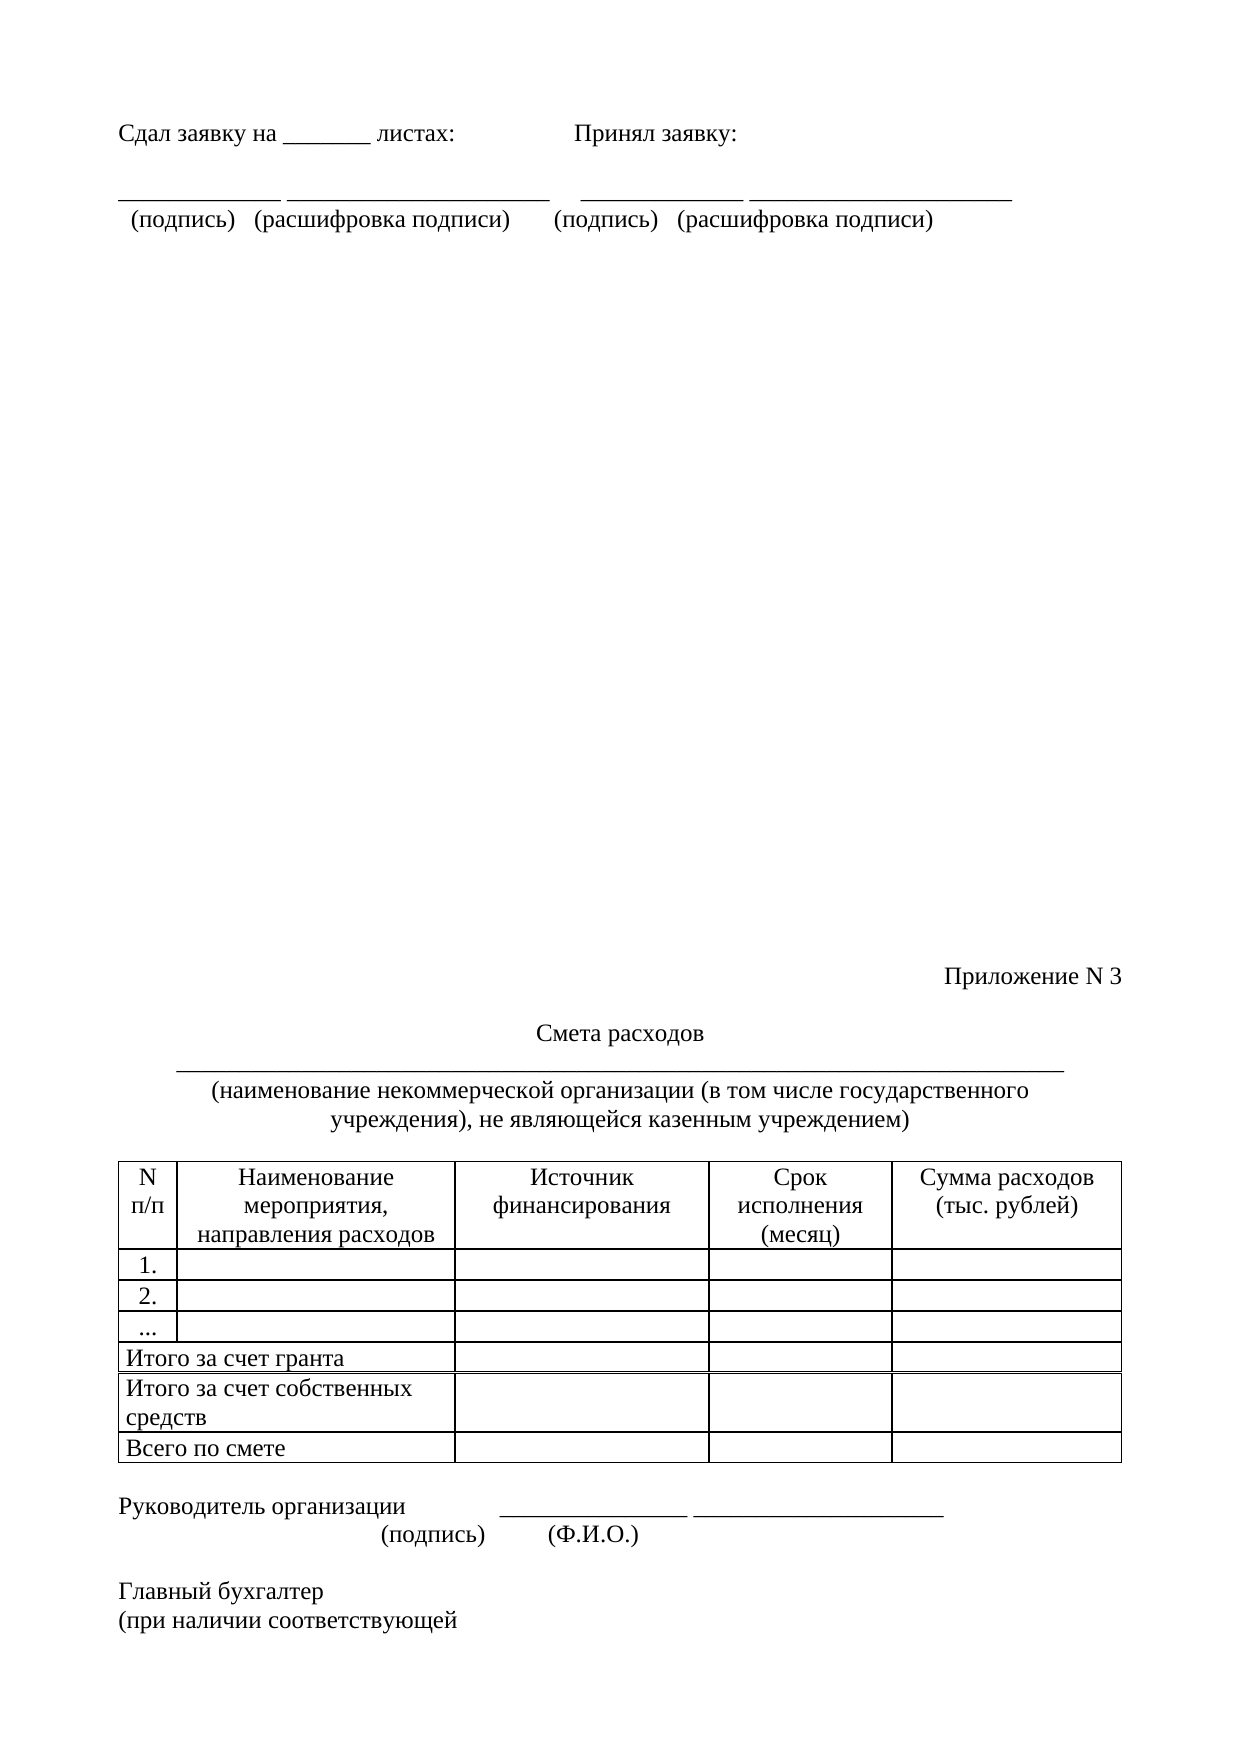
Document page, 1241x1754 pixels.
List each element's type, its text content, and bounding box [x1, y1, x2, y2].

table_cell Итого за счет собственных средств [119, 1374, 454, 1431]
text (подпись) (расшифровка подписи) (подпись) (расшифровка подписи) [118, 204, 1122, 232]
table_cell [456, 1374, 708, 1431]
table_cell [893, 1433, 1121, 1462]
text _____________ _____________________ _____________ _____________________ [118, 175, 1122, 204]
table_cell [710, 1433, 891, 1462]
table_cell ... [119, 1312, 176, 1341]
table_header Наименование мероприятия, направления расходов [178, 1162, 454, 1248]
table_cell [456, 1343, 708, 1371]
table_cell [893, 1250, 1121, 1279]
table_cell [456, 1281, 708, 1310]
table_cell [710, 1281, 891, 1310]
text учреждения), не являющейся казенным учреждением) [118, 1104, 1122, 1133]
text Руководитель организации _______________ ____________________ [118, 1491, 1122, 1519]
table_header Источник финансирования [456, 1162, 708, 1248]
table_cell [178, 1312, 454, 1341]
text (наименование некоммерческой организации (в том числе государственного [118, 1075, 1122, 1104]
table_header Сумма расходов (тыс. рублей) [893, 1162, 1121, 1248]
table_cell [456, 1312, 708, 1341]
table_header N п/п [119, 1162, 176, 1248]
table_cell [893, 1312, 1121, 1341]
table_cell [893, 1281, 1121, 1310]
table_cell [456, 1433, 708, 1462]
text (при наличии соответствующей [118, 1605, 1122, 1634]
table_cell [710, 1312, 891, 1341]
table_cell [178, 1250, 454, 1279]
table_cell [710, 1343, 891, 1371]
text Сдал заявку на _______ листах: Принял заявку: [118, 118, 1122, 147]
table_cell [710, 1250, 891, 1279]
text _______________________________________________________________________ [118, 1046, 1122, 1075]
table_cell [456, 1250, 708, 1279]
table_cell Всего по смете [119, 1433, 454, 1462]
text Приложение N 3 [118, 961, 1122, 990]
text Смета расходов [118, 1018, 1122, 1046]
table_header Срок исполнения (месяц) [710, 1162, 891, 1248]
table_cell 1. [119, 1250, 176, 1279]
table_cell [710, 1374, 891, 1431]
text (подпись) (Ф.И.О.) [118, 1519, 1122, 1548]
table_cell [178, 1281, 454, 1310]
table_cell [893, 1343, 1121, 1371]
table_cell [893, 1374, 1121, 1431]
text Главный бухгалтер [118, 1576, 1122, 1605]
table_cell 2. [119, 1281, 176, 1310]
table_cell Итого за счет гранта [119, 1343, 454, 1371]
